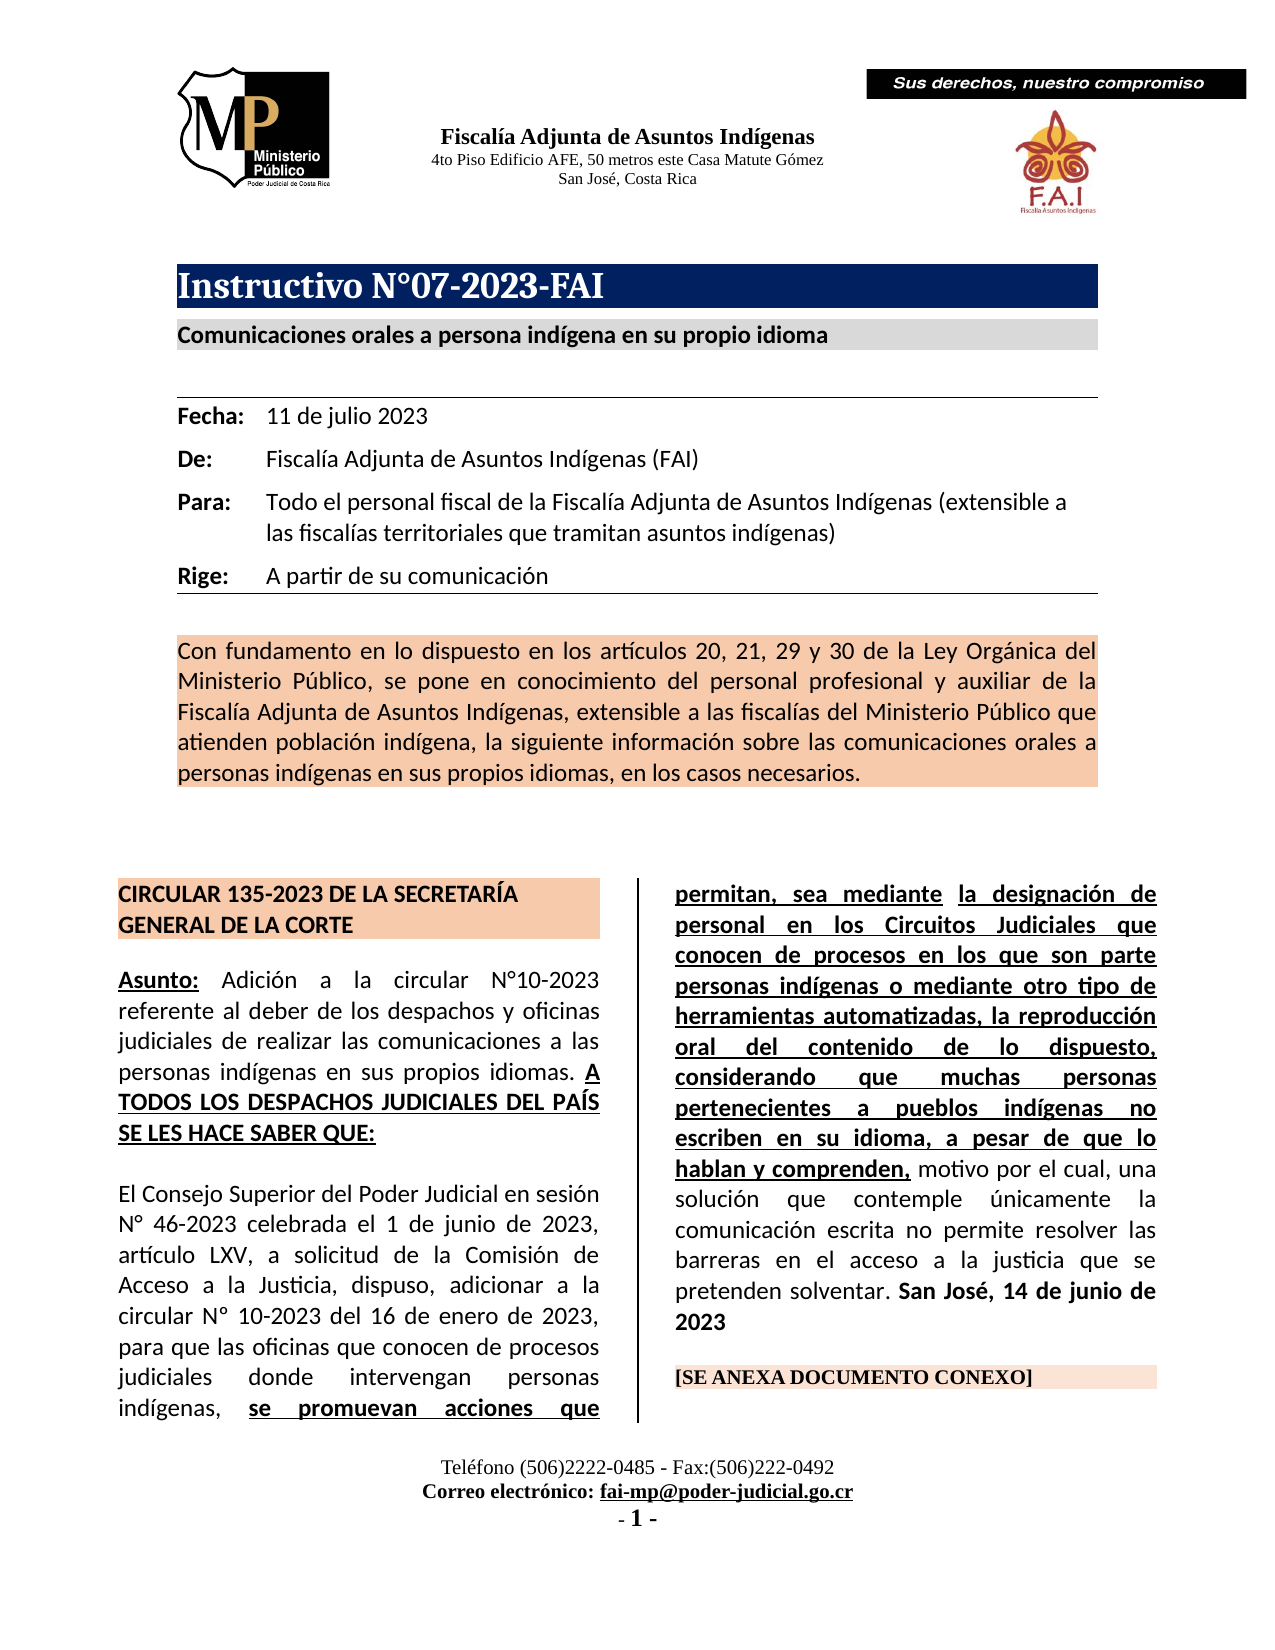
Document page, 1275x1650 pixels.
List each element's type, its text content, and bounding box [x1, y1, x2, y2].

text oral del contenido de lo dispuesto, [675, 1028, 1157, 1057]
list Comunicaciones orales a persona indígena en su propio idioma [177, 319, 1098, 350]
text personas indígenas o mediante otro tipo de [675, 967, 1157, 996]
text De: Fiscalía Adjunta de Asuntos Indígenas (FAI) [177, 443, 1098, 474]
text [SE ANEXA DOCUMENTO CONEXO] [675, 1365, 1157, 1389]
text SE LES HACE SABER QUE: [118, 1114, 600, 1147]
text herramientas automatizadas, la reproducción [675, 998, 1157, 1026]
text Instructivo N°07-2023-FAI [177, 264, 1098, 308]
text considerando que muchas personas [675, 1059, 1157, 1088]
text El Consejo Superior del Poder Judicial en sesión N° 46-2023 celebrada el 1 de junio de 2023, artículo LXV, a solicitud de la Comisión de Acceso a la Justicia, dispuso, adicionar a la circular Nº 10-2023 del 16 de enero de 2023, para que las oficinas que conocen de procesos judiciales donde intervengan personas indígenas, se promuevan acciones que [118, 1178, 600, 1422]
text escriben en su idioma, a pesar de que lo [675, 1120, 1157, 1149]
text conocen de procesos en los que son parte [675, 936, 1157, 965]
text Fecha: 11 de julio 2023 [177, 398, 1098, 431]
text CIRCULAR 135-2023 DE LA SECRETARÍA GENERAL DE LA CORTE [118, 878, 600, 939]
text permitan, sea mediante la designación de personal en los Circuitos Judiciales que [675, 878, 1157, 935]
text Rige: A partir de su comunicación [177, 560, 1098, 593]
text Para: Todo el personal fiscal de la Fiscalía Adjunta de Asuntos Indígenas (extensible a las fiscalías territoriales que tramitan asuntos indígenas) [177, 486, 1098, 547]
text pertenecientes a pueblos indígenas no [675, 1089, 1157, 1118]
text Asunto: Adición a la circular N°10-2023 referente al deber de los despachos y oficinas judiciales de realizar las comunicaciones a las personas indígenas en sus propios idiomas. A TODOS LOS DESPACHOS JUDICIALES DEL PAÍS [118, 964, 600, 1113]
text hablan y comprenden, motivo por el cual, una solución que contemple únicamente la comunicación escrita no permite resolver las barreras en el acceso a la justicia que se pretenden solventar. San José, 14 de junio de 2023 [675, 1150, 1157, 1336]
text Con fundamento en lo dispuesto en los artículos 20, 21, 29 y 30 de la Ley Orgánica del Ministerio Público, se pone en conocimiento del personal profesional y auxiliar de la Fiscalía Adjunta de Asuntos Indígenas, extensible a las fiscalías del Ministerio Público que atienden población indígena, la siguiente información sobre las comunicaciones orales a personas indígenas en sus propios idiomas, en los casos necesarios. [177, 635, 1098, 787]
